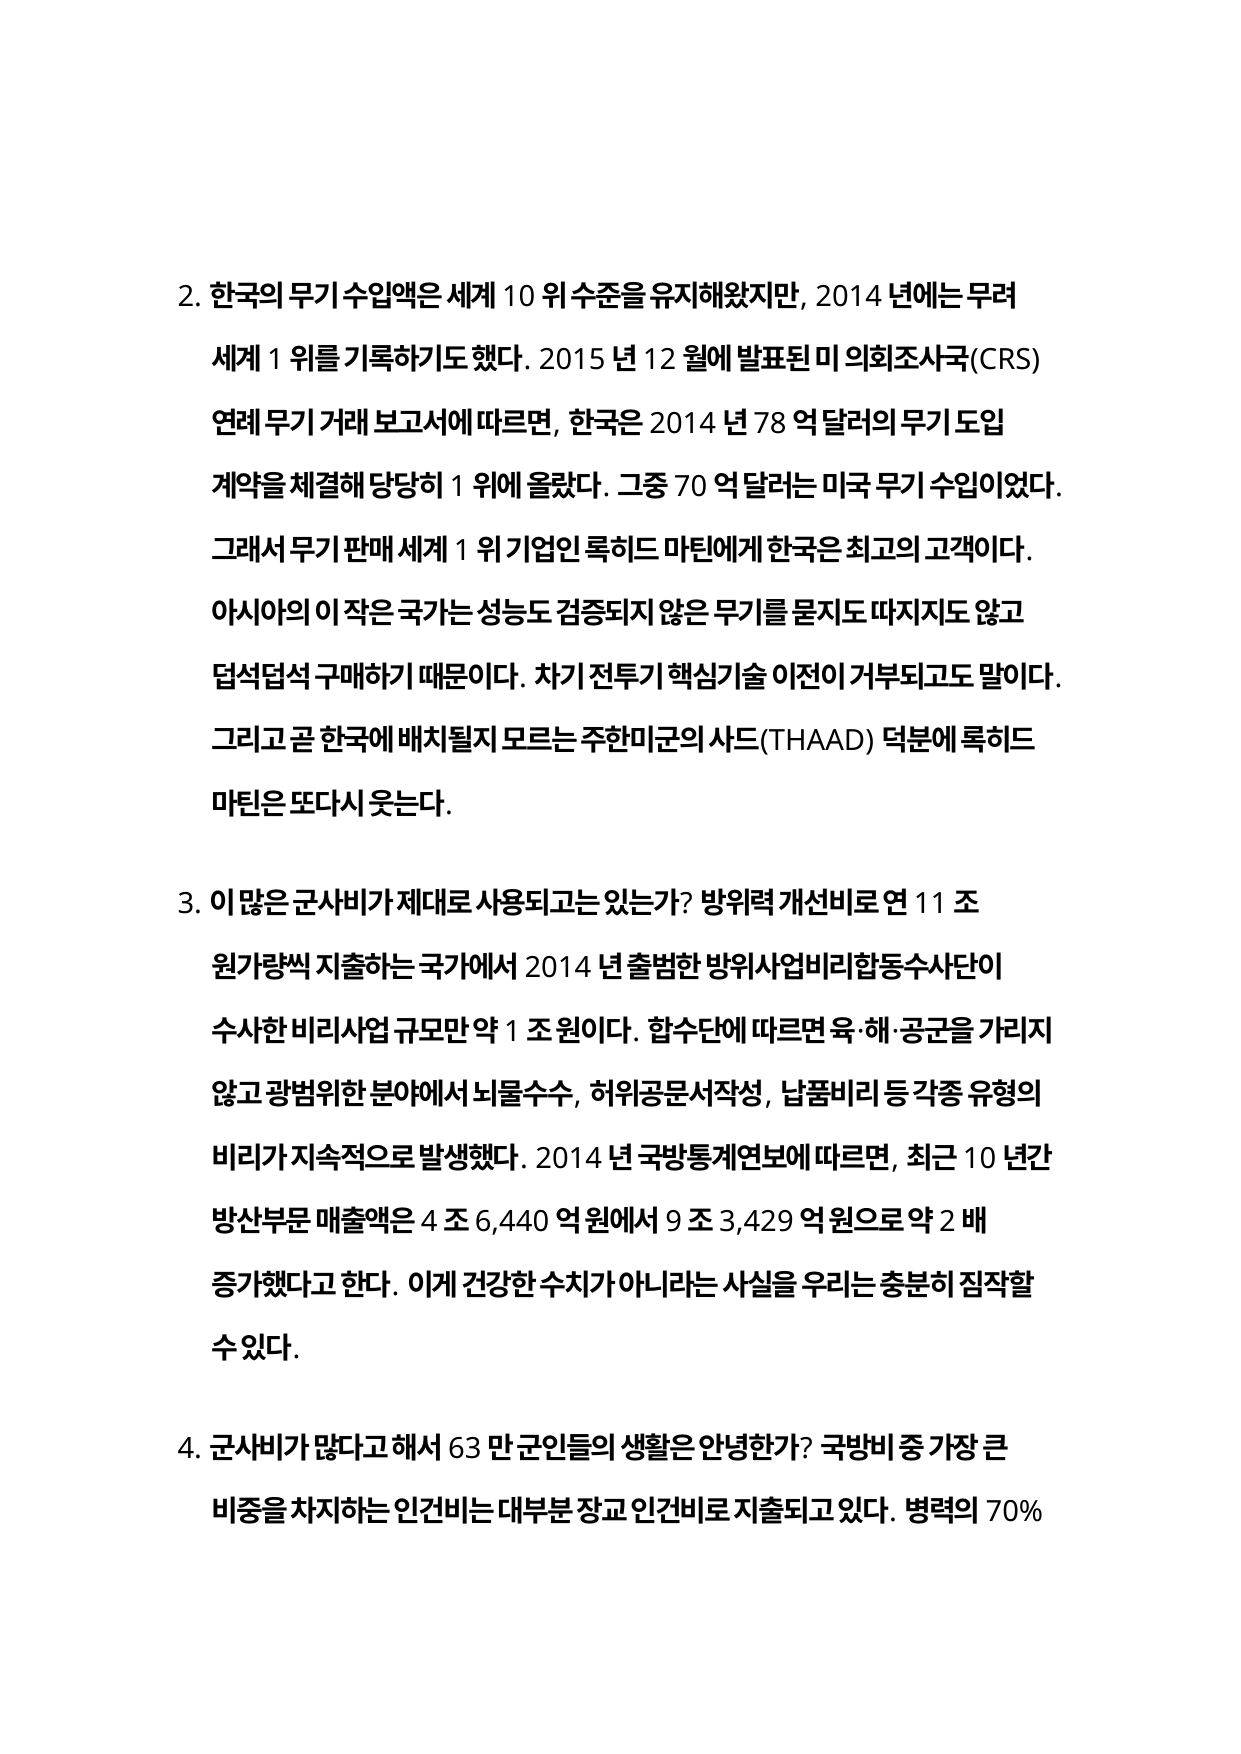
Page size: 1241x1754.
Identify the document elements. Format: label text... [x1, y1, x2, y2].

text 3. 이 많은 군사비가 제대로 사용되고는 있는가? 방위력 개선비로 연 11조 원가량씩 지출하는 국가에서 2014년 출범한 방위사업비리합동수사단이 수사한 비리사업 규모만 약 1조 원이다. 합수단에 따르면 육·해·공군을 가리지 않고 광범위한 분야에서 뇌물수수, 허위공문서작성, 납품비리 등 각종 유형의 비리가 지속적으로 발생했다. 2014년 국방통계연보에 따르면, 최근 10년간 방산부문 매출액은 4조 6,440억 원에서 9조 3,429억 원으로 약 2배 증가했다고 한다. 이게 건강한 수치가 아니라는 사실을 우리는 충분히 짐작할 수 있다. [177, 880, 1063, 1367]
text 4. 군사비가 많다고 해서 63만 군인들의 생활은 안녕한가? 국방비 중 가장 큰 비중을 차지하는 인건비는 대부분 장교 인건비로 지출되고 있다. 병력의 70% [177, 1424, 1063, 1530]
text 2. 한국의 무기 수입액은 세계 10위 수준을 유지해왔지만, 2014년에는 무려 세계 1위를 기록하기도 했다. 2015년 12월에 발표된 미 의회조사국(CRS) 연례 무기 거래 보고서에 따르면, 한국은 2014년 78억 달러의 무기 도입 계약을 체결해 당당히 1위에 올랐다. 그중 70억 달러는 미국 무기 수입이었다. 그래서 무기 판매 세계 1위 기업인 록히드 마틴에게 한국은 최고의 고객이다. 아시아의 이 작은 국가는 성능도 검증되지 않은 무기를 묻지도 따지지도 않고 덥석덥석 구매하기 때문이다. 차기 전투기 핵심기술 이전이 거부되고도 말이다. 그리고 곧 한국에 배치될지 모르는 주한미군의 사드(THAAD) 덕분에 록히드 마틴은 또다시 웃는다. [177, 272, 1063, 823]
